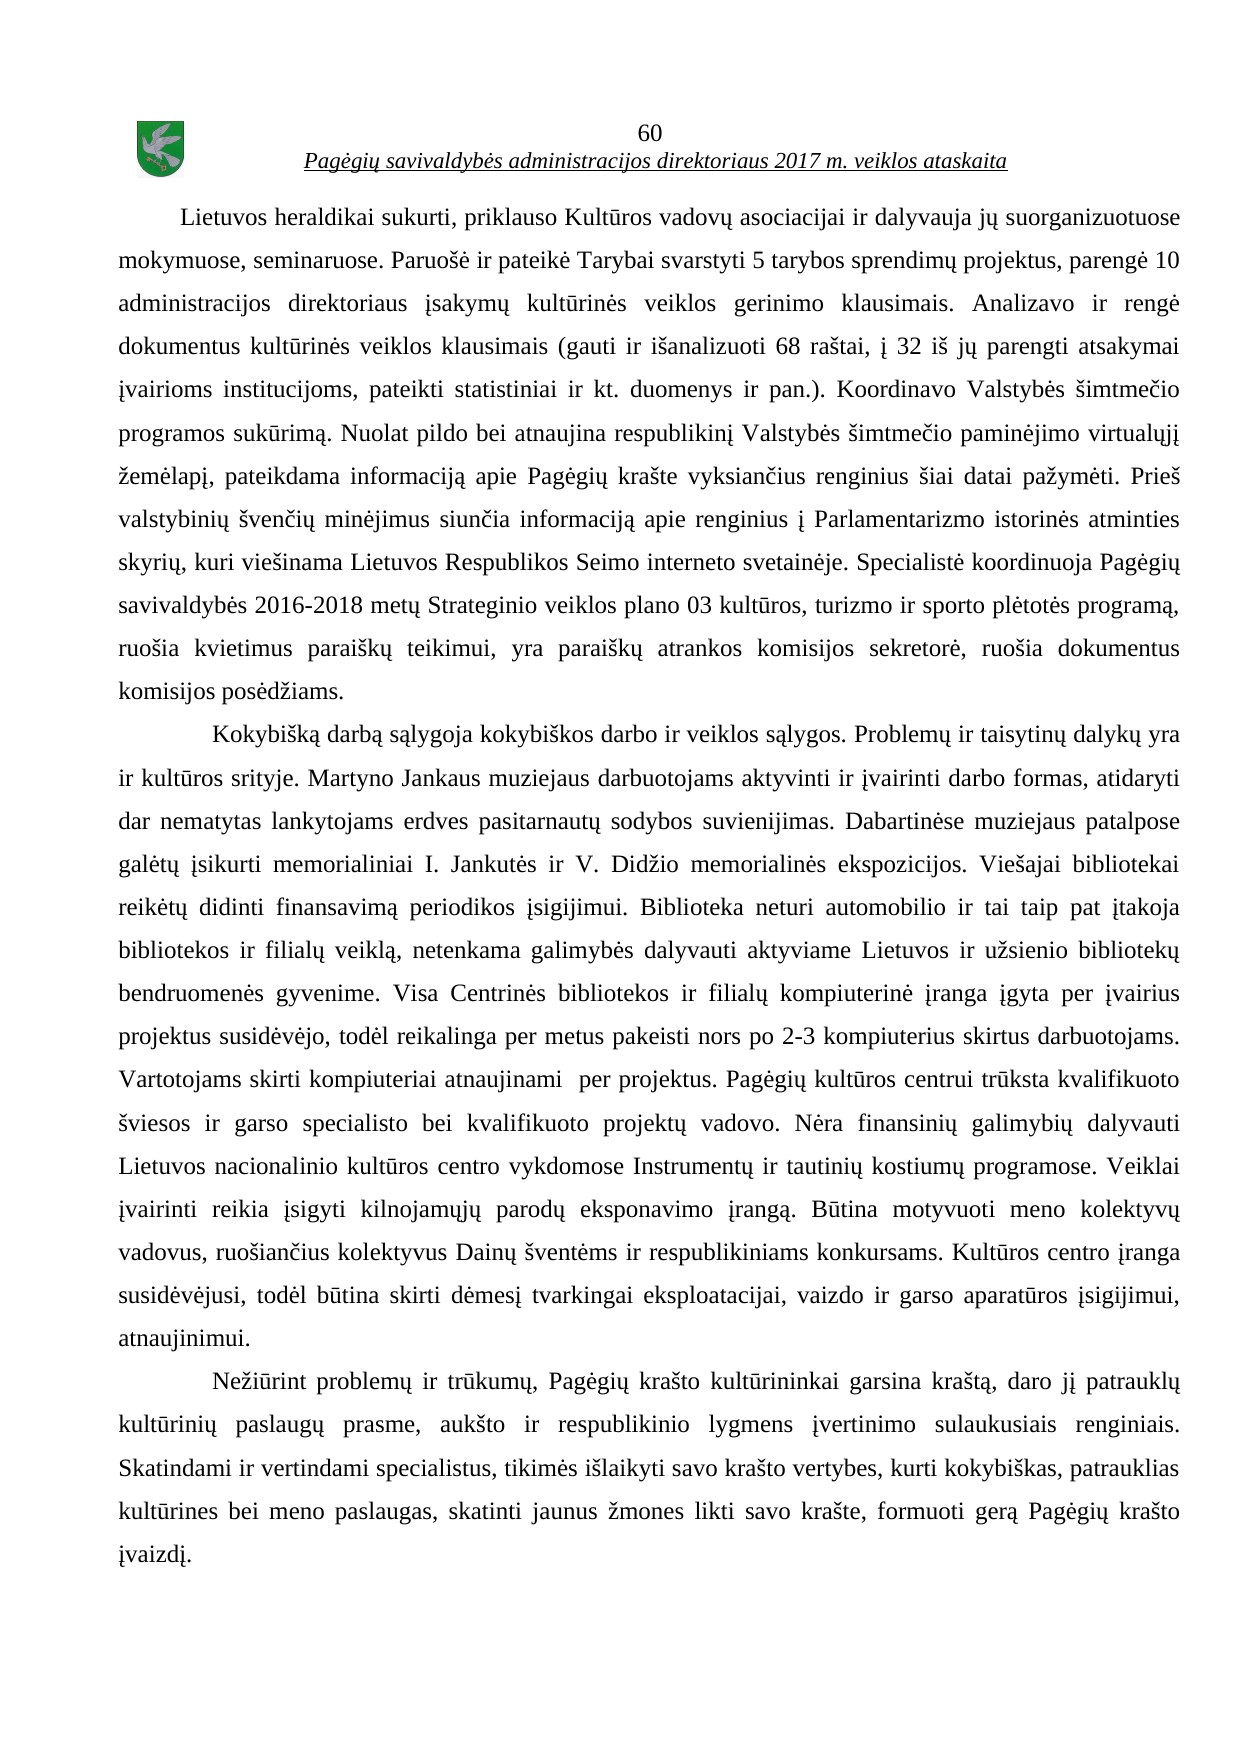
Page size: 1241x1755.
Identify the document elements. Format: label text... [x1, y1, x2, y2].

text Nežiūrint problemų ir trūkumų, Pagėgių krašto kultūrininkai garsina kraštą, daro jį patrauklų kultūrinių paslaugų prasme, aukšto ir respublikinio lygmens įvertinimo sulaukusiais renginiais. Skatindami ir vertindami specialistus, tikimės išlaikyti savo krašto vertybes, kurti kokybiškas, patrauklias kultūrines bei meno paslaugas, skatinti jaunus žmones likti savo krašte, formuoti gerą Pagėgių krašto įvaizdį. [118, 1366, 1181, 1568]
text Kokybišką darbą sąlygoja kokybiškos darbo ir veiklos sąlygos. Problemų ir taisytinų dalykų yra ir kultūros srityje. Martyno Jankaus muziejaus darbuotojams aktyvinti ir įvairinti darbo formas, atidaryti dar nematytas lankytojams erdves pasitarnautų sodybos suvienijimas. Dabartinėse muziejaus patalpose galėtų įsikurti memorialiniai I. Jankutės ir V. Didžio memorialinės ekspozicijos. Viešajai bibliotekai reikėtų didinti finansavimą periodikos įsigijimui. Biblioteka neturi automobilio ir tai taip pat įtakoja bibliotekos ir filialų veiklą, netenkama galimybės dalyvauti aktyviame Lietuvos ir užsienio bibliotekų bendruomenės gyvenime. Visa Centrinės bibliotekos ir filialų kompiuterinė įranga įgyta per įvairius projektus susidėvėjo, todėl reikalinga per metus pakeisti nors po 2-3 kompiuterius skirtus darbuotojams. Vartotojams skirti kompiuteriai atnaujinami per projektus. Pagėgių kultūros centrui trūksta kvalifikuoto šviesos ir garso specialisto bei kvalifikuoto projektų vadovo. Nėra finansinių galimybių dalyvauti Lietuvos nacionalinio kultūros centro vykdomose Instrumentų ir tautinių kostiumų programose. Veiklai įvairinti reikia įsigyti kilnojamųjų parodų eksponavimo įrangą. Būtina motyvuoti meno kolektyvų vadovus, ruošiančius kolektyvus Dainų šventėms ir respublikiniams konkursams. Kultūros centro įranga susidėvėjusi, todėl būtina skirti dėmesį tvarkingai eksploatacijai, vaizdo ir garso aparatūros įsigijimui, atnaujinimui. [118, 719, 1181, 1352]
text Lietuvos heraldikai sukurti, priklauso Kultūros vadovų asociacijai ir dalyvauja jų suorganizuotuose mokymuose, seminaruose. Paruošė ir pateikė Tarybai svarstyti 5 tarybos sprendimų projektus, parengė 10 administracijos direktoriaus įsakymų kultūrinės veiklos gerinimo klausimais. Analizavo ir rengė dokumentus kultūrinės veiklos klausimais (gauti ir išanalizuoti 68 raštai, į 32 iš jų parengti atsakymai įvairioms institucijoms, pateikti statistiniai ir kt. duomenys ir pan.). Koordinavo Valstybės šimtmečio programos sukūrimą. Nuolat pildo bei atnaujina respublikinį Valstybės šimtmečio paminėjimo virtualųjį žemėlapį, pateikdama informaciją apie Pagėgių krašte vyksiančius renginius šiai datai pažymėti. Prieš valstybinių švenčių minėjimus siunčia informaciją apie renginius į Parlamentarizmo istorinės atminties skyrių, kuri viešinama Lietuvos Respublikos Seimo interneto svetainėje. Specialistė koordinuoja Pagėgių savivaldybės 2016-2018 metų Strateginio veiklos plano 03 kultūros, turizmo ir sporto plėtotės programą, ruošia kvietimus paraiškų teikimui, yra paraiškų atrankos komisijos sekretorė, ruošia dokumentus komisijos posėdžiams. [118, 202, 1181, 705]
